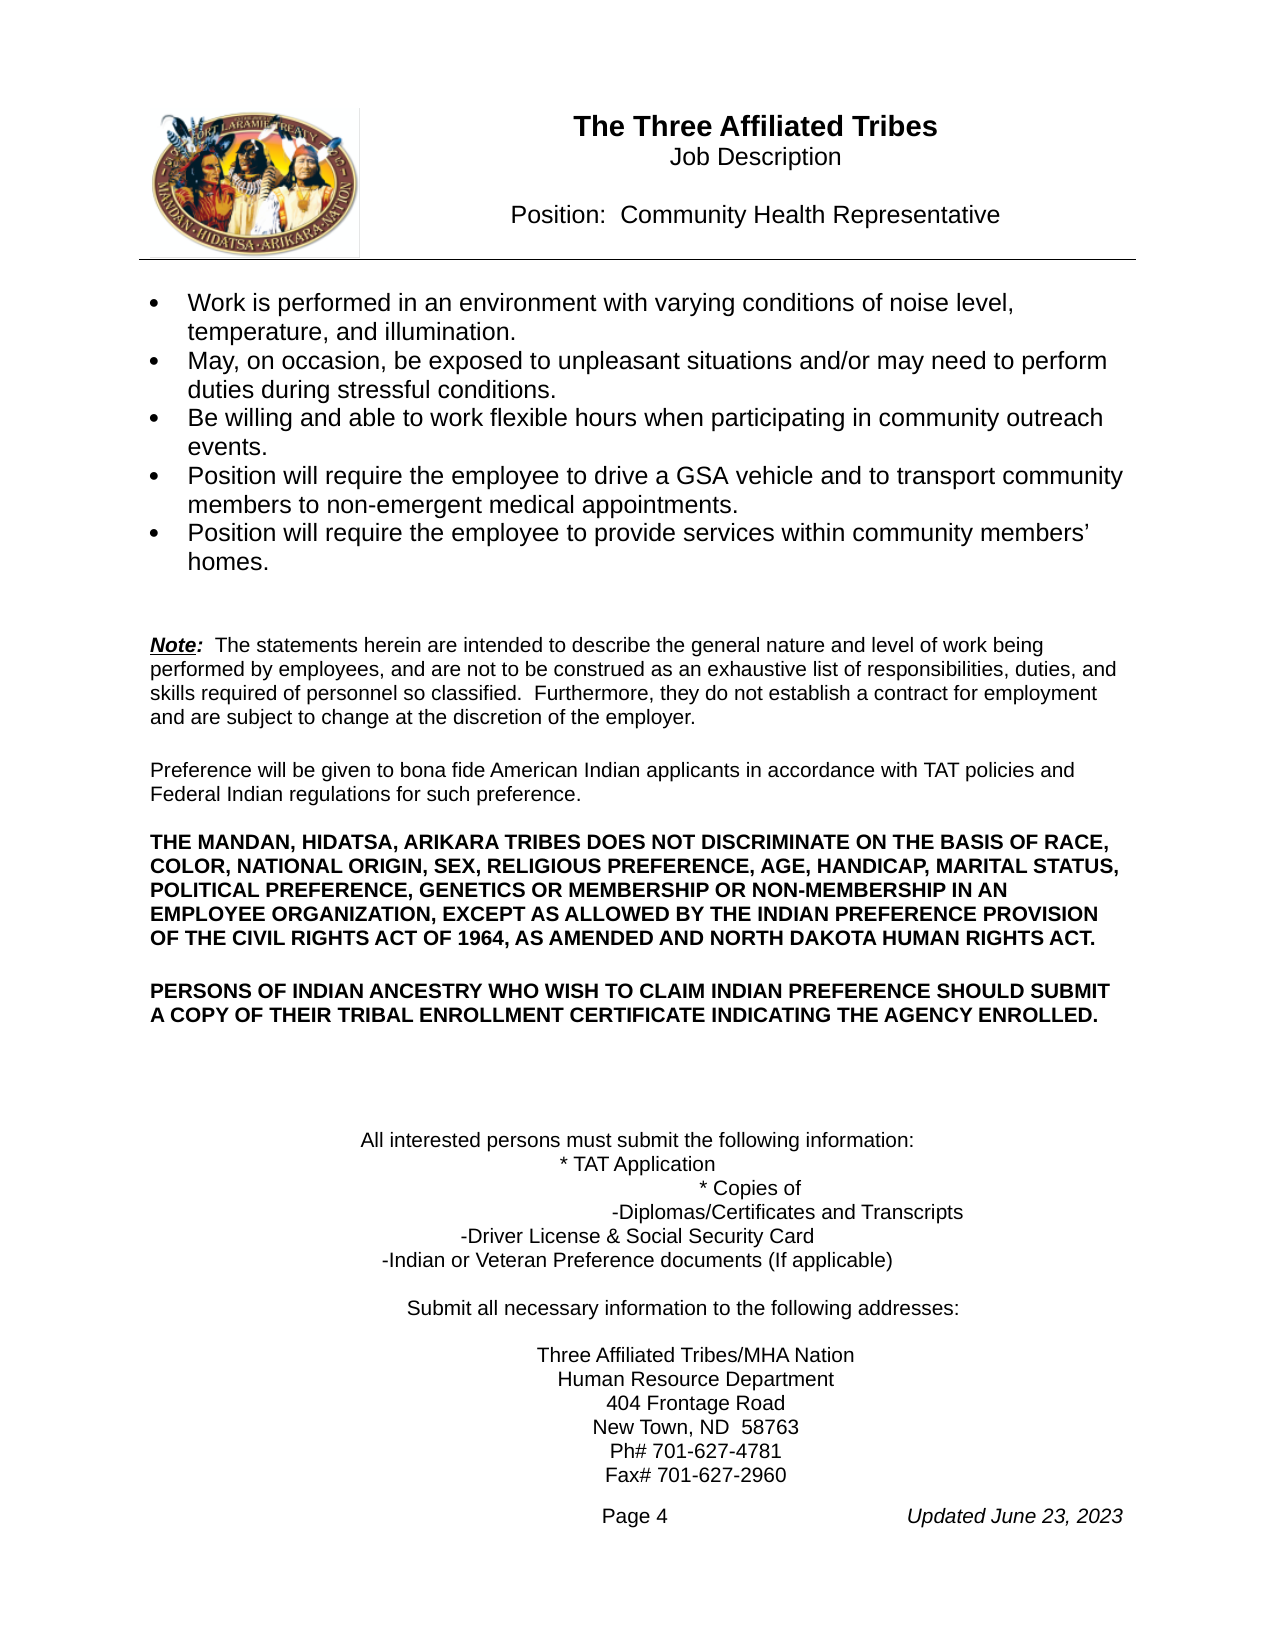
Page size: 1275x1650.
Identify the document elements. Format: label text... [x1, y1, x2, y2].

text Preference will be given to bona fide American Indian applicants in accordance with TAT policies and Federal Indian regulations for such preference. [150, 758, 1125, 806]
table_cell [150, 1343, 434, 1500]
text * TAT Application [150, 1152, 1125, 1176]
list Position will require the employee to drive a GSA vehicle and to transport community members to non-emergent medical appointments. [150, 461, 1125, 518]
table_cell Three Affiliated Tribes/MHA Nation Human Resource Department 404 Frontage Road New Town, ND 58763 Ph# 701-627-4781 Fax# 701-627-2960 [434, 1343, 957, 1500]
list Work is performed in an environment with varying conditions of noise level, temperature, and illumination. [150, 288, 1125, 346]
text -Driver License & Social Security Card [150, 1223, 1125, 1247]
list Note: The statements herein are intended to describe the general nature and level of work being performed by employees, and are not to be construed as an exhaustive list of responsibilities, duties, and skills required of personnel so classified. Furthermore, they do not establish a contract for employment and are subject to change at the discretion of the employer. [150, 633, 1125, 729]
text THE MANDAN, HIDATSA, ARIKARA TRIBES DOES NOT DISCRIMINATE ON THE BASIS OF RACE, COLOR, NATIONAL ORIGIN, SEX, RELIGIOUS PREFERENCE, AGE, HANDICAP, MARITAL STATUS, POLITICAL PREFERENCE, GENETICS OR MEMBERSHIP OR NON-MEMBERSHIP IN AN EMPLOYEE ORGANIZATION, EXCEPT AS ALLOWED BY THE INDIAN PREFERENCE PROVISION OF THE CIVIL RIGHTS ACT OF 1964, AS AMENDED AND NORTH DAKOTA HUMAN RIGHTS ACT. [150, 830, 1125, 949]
table_header Submit all necessary information to the following addresses: [150, 1271, 1216, 1343]
text PERSONS OF INDIAN ANCESTRY WHO WISH TO CLAIM INDIAN PREFERENCE SHOULD SUBMIT A COPY OF THEIR TRIBAL ENROLLMENT CERTIFICATE INDICATING THE AGENCY ENROLLED. [150, 979, 1125, 1027]
table_cell [957, 1343, 1275, 1500]
table_header [1216, 1271, 1275, 1343]
text * Copies of [300, 1176, 1125, 1199]
text -Indian or Veteran Preference documents (If applicable) [150, 1247, 1125, 1271]
text All interested persons must submit the following information: [150, 1128, 1125, 1152]
text -Diplomas/Certificates and Transcripts [375, 1199, 1125, 1223]
list May, on occasion, be exposed to unpleasant situations and/or may need to perform duties during stressful conditions. [150, 346, 1125, 403]
list Be willing and able to work flexible hours when participating in community outreach events. [150, 403, 1125, 461]
list Position will require the employee to provide services within community members’ homes. [150, 518, 1125, 576]
